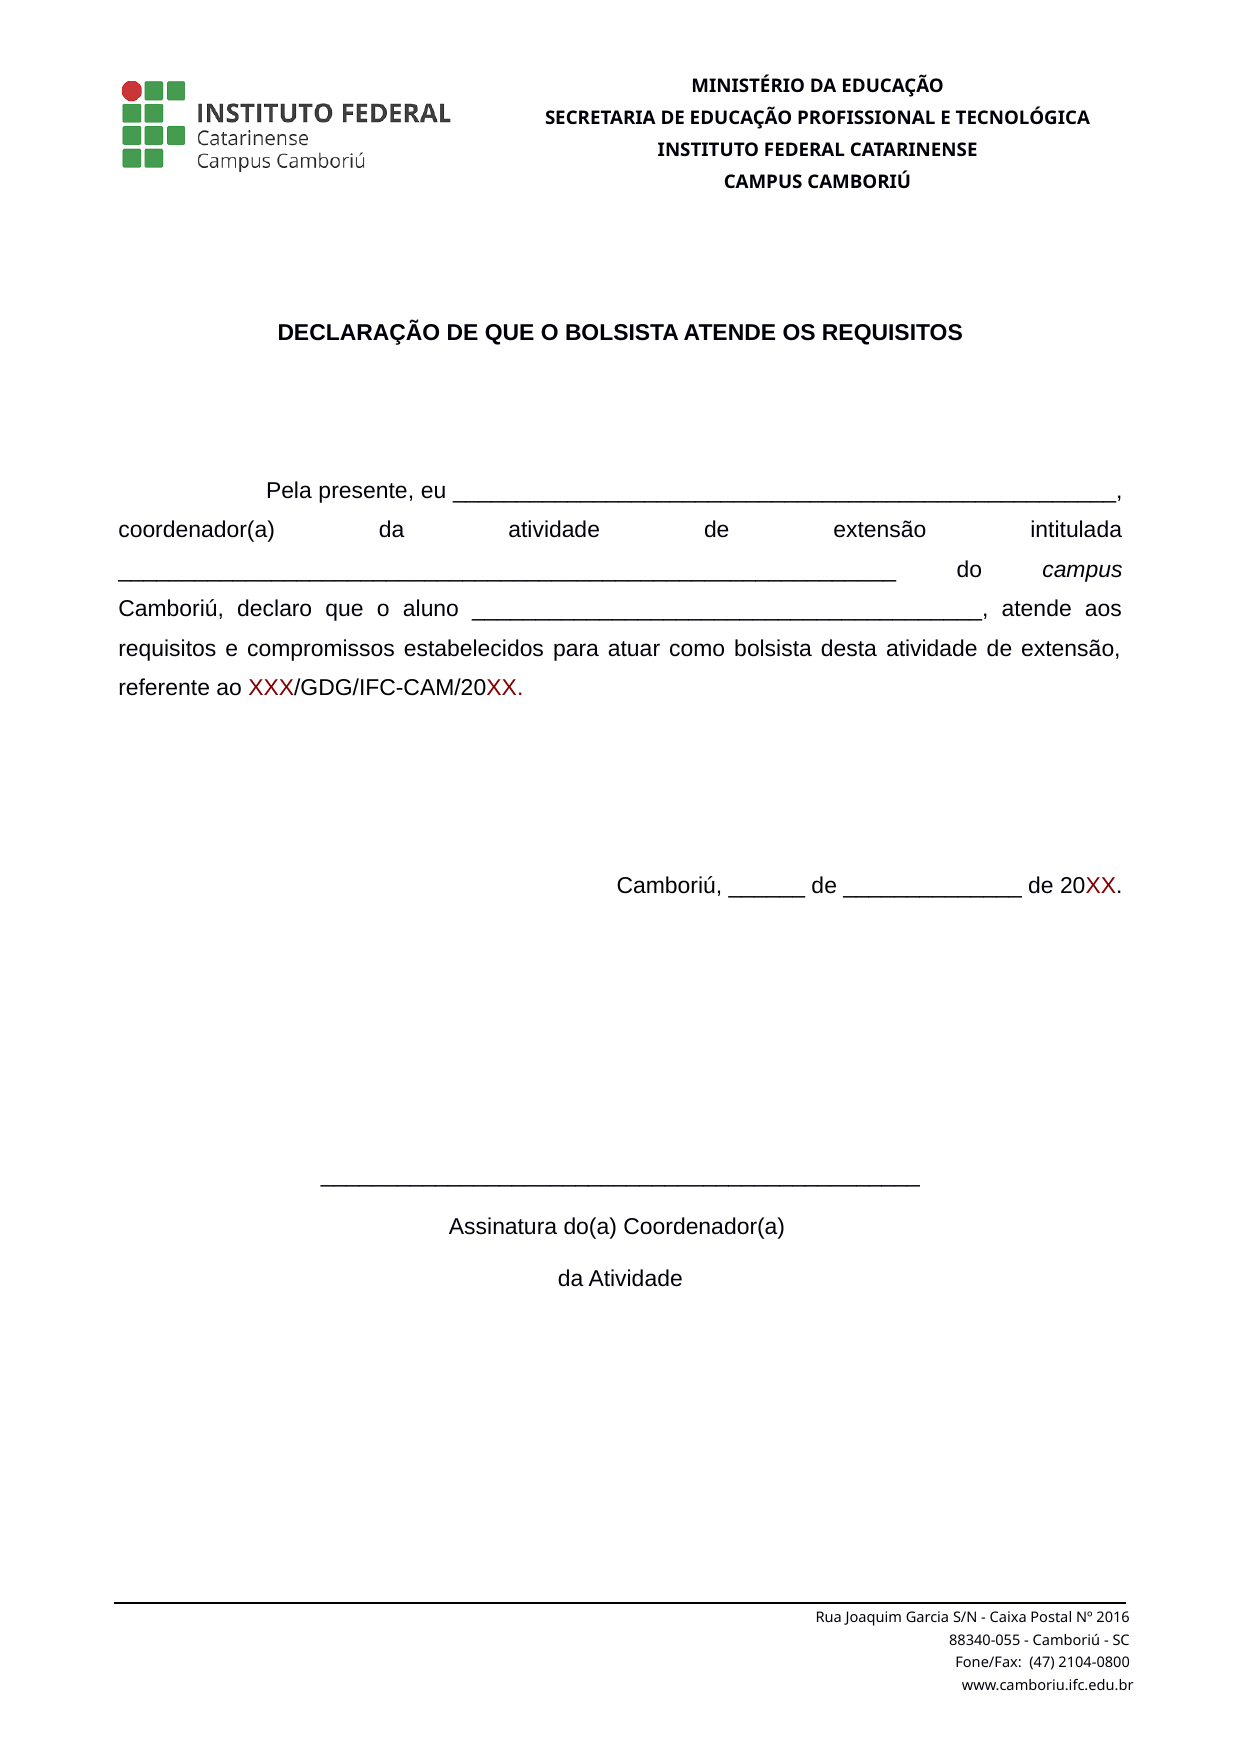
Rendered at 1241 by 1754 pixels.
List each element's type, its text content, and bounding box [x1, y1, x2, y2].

text Assinatura do(a) Coordenador(a) [118, 1213, 1122, 1239]
text da Atividade [118, 1264, 1122, 1291]
text DECLARAÇÃO DE QUE O BOLSISTA ATENDE OS REQUISITOS [118, 319, 1122, 345]
picture [121, 81, 451, 172]
text _______________________________________________ [118, 1161, 1122, 1187]
text Pela presente, eu ____________________________________________________, coordenador(a) da atividade de extensão intitulada _____________________________________________________________ do campus Camboriú, declaro que o aluno ________________________________________, atende aos requisitos e compromissos estabelecidos para atuar como bolsista desta atividade de extensão, referente ao XXX/GDG/IFC-CAM/20XX. [118, 477, 1122, 701]
text Camboriú, ______ de ______________ de 20XX. [118, 872, 1122, 898]
